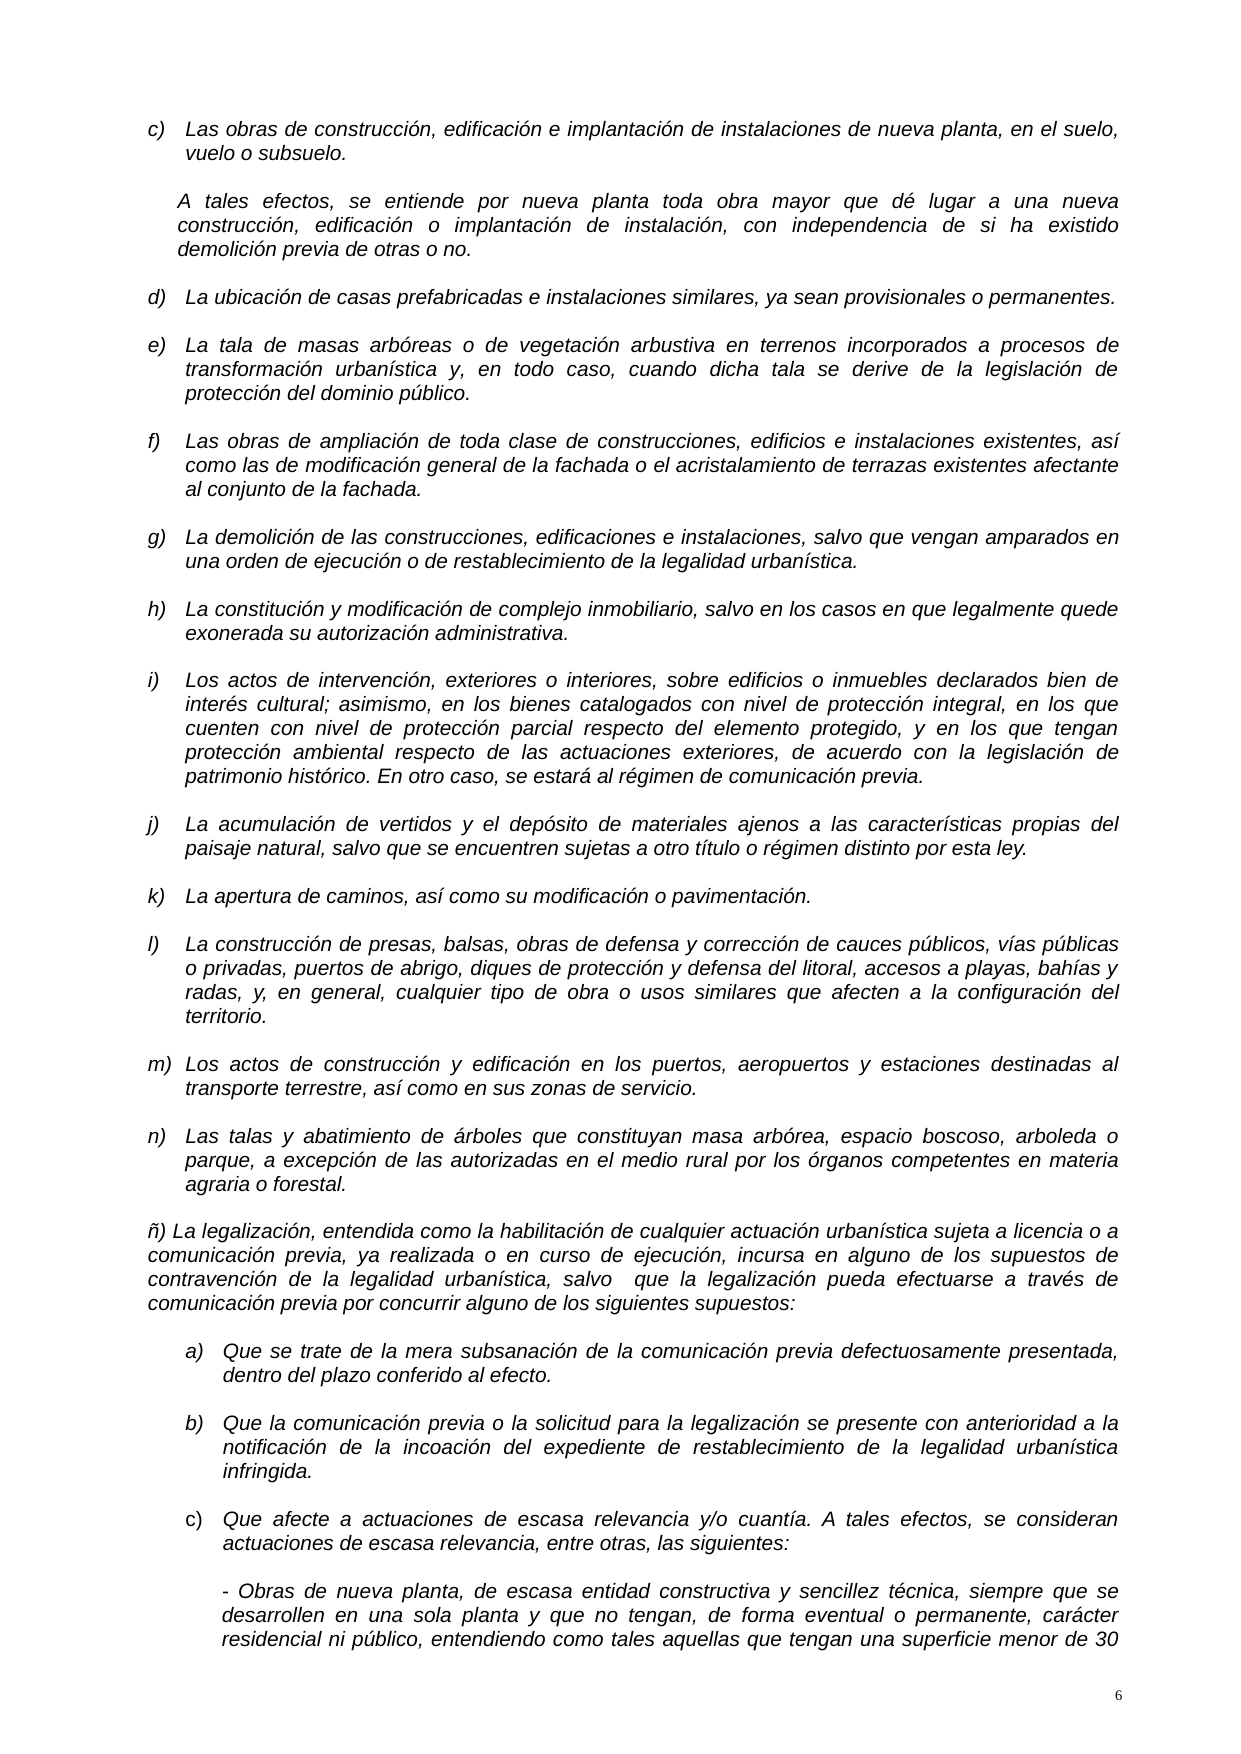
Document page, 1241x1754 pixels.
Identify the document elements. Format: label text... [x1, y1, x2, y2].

list La constitución y modificación de complejo inmobiliario, salvo en los casos en que legalmente quede exonerada su autorización administrativa. [148, 596, 1122, 644]
list Las talas y abatimiento de árboles que constituyan masa arbórea, espacio boscoso, arboleda o parque, a excepción de las autorizadas en el medio rural por los órganos competentes en materia agraria o forestal. [148, 1123, 1122, 1195]
list Que se trate de la mera subsanación de la comunicación previa defectuosamente presentada, dentro del plazo conferido al efecto. [185, 1339, 1122, 1387]
list Las obras de construcción, edificación e implantación de instalaciones de nueva planta, en el suelo, vuelo o subsuelo. [148, 117, 1122, 165]
text ñ) La legalización, entendida como la habilitación de cualquier actuación urbanística sujeta a licencia o a comunicación previa, ya realizada o en curso de ejecución, incursa en alguno de los supuestos de contravención de la legalidad urbanística, salvo que la legalización pueda efectuarse a través de comunicación previa por concurrir alguno de los siguientes supuestos: [148, 1219, 1122, 1315]
list Que afecte a actuaciones de escasa relevancia y/o cuantía. A tales efectos, se consideran actuaciones de escasa relevancia, entre otras, las siguientes: [185, 1507, 1122, 1555]
list La acumulación de vertidos y el depósito de materiales ajenos a las características propias del paisaje natural, salvo que se encuentren sujetas a otro título o régimen distinto por esta ley. [148, 812, 1122, 860]
list La tala de masas arbóreas o de vegetación arbustiva en terrenos incorporados a procesos de transformación urbanística y, en todo caso, cuando dicha tala se derive de la legislación de protección del dominio público. [148, 333, 1122, 405]
list La demolición de las construcciones, edificaciones e instalaciones, salvo que vengan amparados en una orden de ejecución o de restablecimiento de la legalidad urbanística. [148, 524, 1122, 572]
list La construcción de presas, balsas, obras de defensa y corrección de cauces públicos, vías públicas o privadas, puertos de abrigo, diques de protección y defensa del litoral, accesos a playas, bahías y radas, y, en general, cualquier tipo de obra o usos similares que afecten a la configuración del territorio. [148, 932, 1122, 1028]
list La apertura de caminos, así como su modificación o pavimentación. [148, 884, 1122, 908]
list Los actos de construcción y edificación en los puertos, aeropuertos y estaciones destinadas al transporte terrestre, así como en sus zonas de servicio. [148, 1052, 1122, 1099]
list La ubicación de casas prefabricadas e instalaciones similares, ya sean provisionales o permanentes. [148, 285, 1122, 309]
text A tales efectos, se entiende por nueva planta toda obra mayor que dé lugar a una nueva construcción, edificación o implantación de instalación, con independencia de si ha existido demolición previa de otras o no. [177, 189, 1122, 261]
list Las obras de ampliación de toda clase de construcciones, edificios e instalaciones existentes, así como las de modificación general de la fachada o el acristalamiento de terrazas existentes afectante al conjunto de la fachada. [148, 429, 1122, 501]
text - Obras de nueva planta, de escasa entidad constructiva y sencillez técnica, siempre que se desarrollen en una sola planta y que no tengan, de forma eventual o permanente, carácter residencial ni público, entendiendo como tales aquellas que tengan una superficie menor de 30 [222, 1579, 1122, 1651]
list Los actos de intervención, exteriores o interiores, sobre edificios o inmuebles declarados bien de interés cultural; asimismo, en los bienes catalogados con nivel de protección integral, en los que cuenten con nivel de protección parcial respecto del elemento protegido, y en los que tengan protección ambiental respecto de las actuaciones exteriores, de acuerdo con la legislación de patrimonio histórico. En otro caso, se estará al régimen de comunicación previa. [148, 668, 1122, 788]
list Que la comunicación previa o la solicitud para la legalización se presente con anterioridad a la notificación de la incoación del expediente de restablecimiento de la legalidad urbanística infringida. [185, 1411, 1122, 1483]
